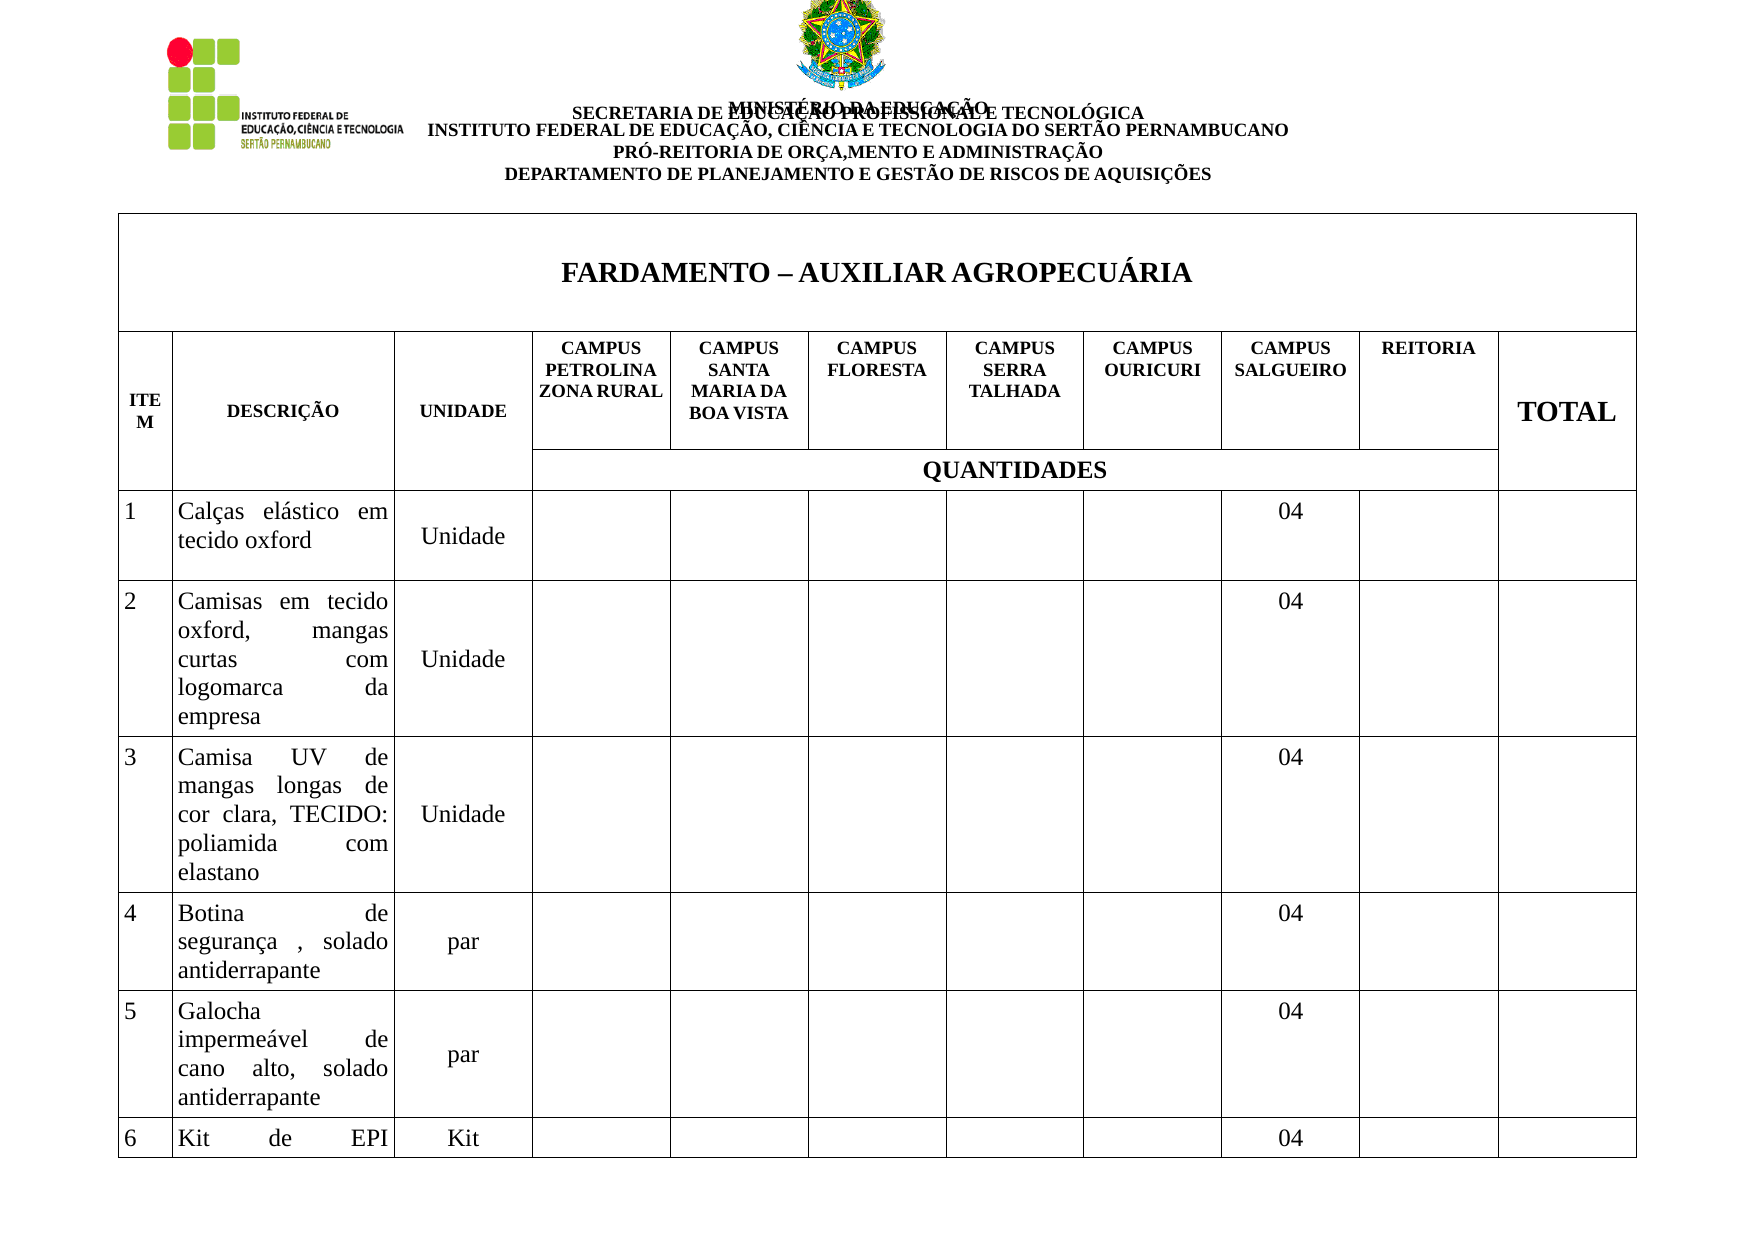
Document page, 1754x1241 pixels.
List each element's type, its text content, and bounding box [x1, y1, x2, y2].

table_cell CAMPUS PETROLINA ZONA RURAL [533, 332, 670, 449]
table_cell [533, 491, 670, 580]
table_cell [1499, 581, 1636, 736]
table_cell Unidade [395, 737, 532, 891]
table_cell 04 [1222, 491, 1359, 580]
table_cell 04 [1222, 581, 1359, 736]
table_cell [671, 737, 808, 891]
table_cell [1360, 991, 1498, 1117]
table_cell [533, 581, 670, 736]
table_cell 2 [119, 581, 172, 736]
table_cell 04 [1222, 737, 1359, 891]
table_cell [809, 991, 946, 1117]
table_cell [1360, 581, 1498, 736]
table_cell Galocha impermeável de cano alto, solado antiderrapante [173, 991, 394, 1117]
table_cell 3 [119, 737, 172, 891]
table_cell Unidade [395, 491, 532, 580]
table_cell [1084, 893, 1221, 989]
picture [796, 0, 886, 91]
table_cell [1084, 991, 1221, 1117]
table_cell [809, 581, 946, 736]
table_cell [1360, 737, 1498, 891]
table_cell REITORIA [1360, 332, 1498, 449]
table_cell CAMPUS SERRA TALHADA [947, 332, 1083, 449]
table_cell Botina de segurança , solado antiderrapante [173, 893, 394, 989]
table_cell [1360, 1118, 1498, 1157]
table_cell [947, 991, 1083, 1117]
table_cell [1499, 991, 1636, 1117]
table_cell [671, 491, 808, 580]
table_cell 6 [119, 1118, 172, 1157]
table_cell Kit [395, 1118, 532, 1157]
table_cell [947, 893, 1083, 989]
table_cell QUANTIDADES [533, 450, 1498, 490]
table_cell [671, 581, 808, 736]
table_cell CAMPUS SALGUEIRO [1222, 332, 1359, 449]
table_cell [947, 581, 1083, 736]
table_cell DESCRIÇÃO [173, 332, 394, 490]
table_cell [671, 991, 808, 1117]
table_cell [1084, 581, 1221, 736]
table_cell Camisa UV de mangas longas de cor clara, TECIDO: poliamida com elastano [173, 737, 394, 891]
table_cell [533, 737, 670, 891]
table_cell par [395, 991, 532, 1117]
table_cell 04 [1222, 893, 1359, 989]
table_cell ITEM [119, 332, 172, 490]
table_cell 04 [1222, 1118, 1359, 1157]
table_cell [1499, 491, 1636, 580]
table_cell 1 [119, 491, 172, 580]
table_cell [809, 737, 946, 891]
table_cell Calças elástico em tecido oxford [173, 491, 394, 580]
table_cell [1499, 893, 1636, 989]
table_cell CAMPUS FLORESTA [809, 332, 946, 449]
table_cell [533, 991, 670, 1117]
table_cell par [395, 893, 532, 989]
table_cell [533, 893, 670, 989]
table_cell TOTAL [1499, 332, 1636, 490]
table_cell UNIDADE [395, 332, 532, 490]
table_cell [1499, 1118, 1636, 1157]
table_cell [671, 1118, 808, 1157]
table_cell [1360, 893, 1498, 989]
table_cell [533, 1118, 670, 1157]
table_cell CAMPUS SANTA MARIA DA BOA VISTA [671, 332, 808, 449]
table_cell Kit de EPI [173, 1118, 394, 1157]
table_cell [809, 893, 946, 989]
table_cell [809, 491, 946, 580]
table_cell CAMPUS OURICURI [1084, 332, 1221, 449]
table_cell 04 [1222, 991, 1359, 1117]
table_cell [1499, 737, 1636, 891]
table_cell Unidade [395, 581, 532, 736]
table_cell [1360, 491, 1498, 580]
table_cell 4 [119, 893, 172, 989]
table_cell Camisas em tecido oxford, mangas curtas com logomarca da empresa [173, 581, 394, 736]
table_cell 5 [119, 991, 172, 1117]
table_cell [1084, 737, 1221, 891]
table_cell [1084, 1118, 1221, 1157]
table_cell [947, 491, 1083, 580]
table_cell [947, 737, 1083, 891]
table_header FARDAMENTO – AUXILIAR AGROPECUÁRIA [119, 214, 1636, 331]
table_cell [947, 1118, 1083, 1157]
table_cell [671, 893, 808, 989]
picture [157, 35, 411, 156]
table_cell [1084, 491, 1221, 580]
table_cell [809, 1118, 946, 1157]
